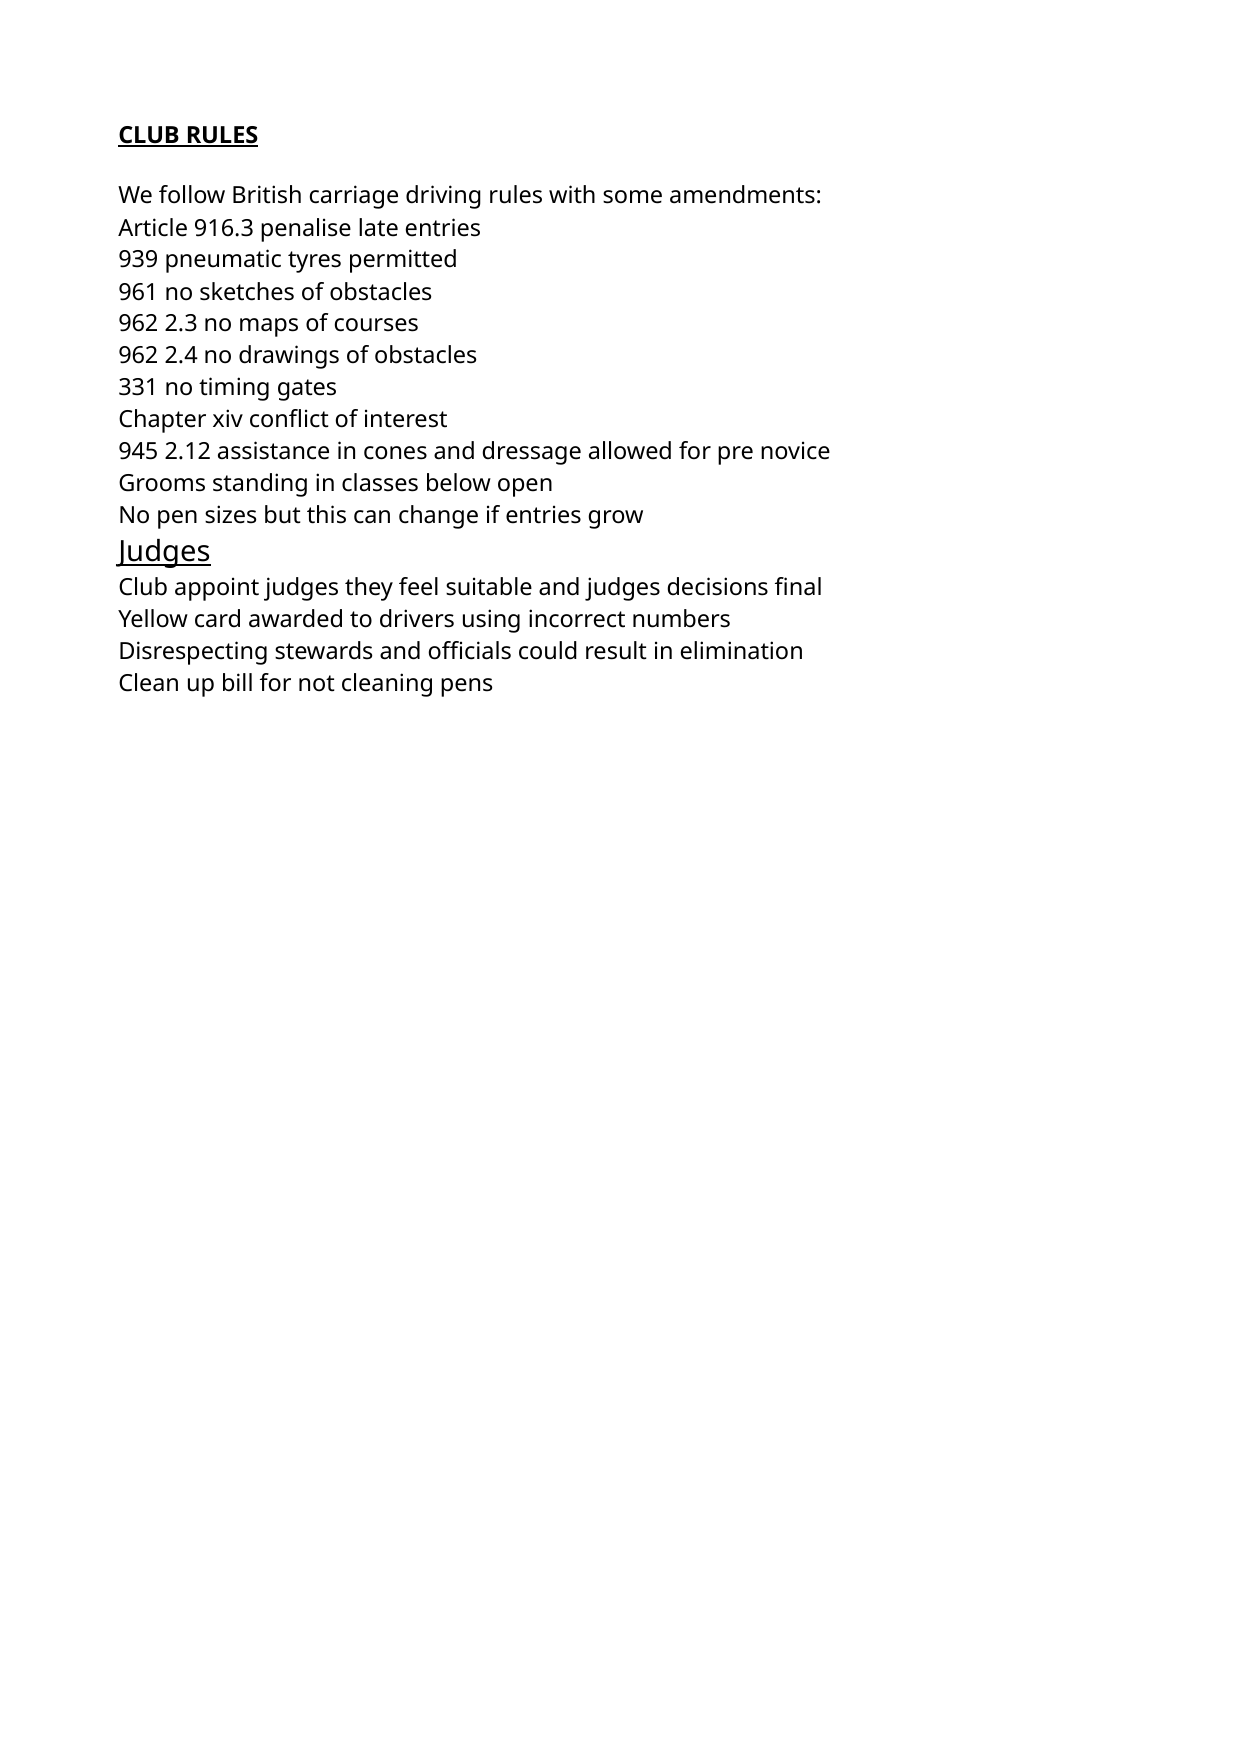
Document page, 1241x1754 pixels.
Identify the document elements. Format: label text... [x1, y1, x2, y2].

text We follow British carriage driving rules with some amendments: Article 916.3 penalise late entries 939 pneumatic tyres permitted 961 no sketches of obstacles 962 2.3 no maps of courses 962 2.4 no drawings of obstacles 331 no timing gates Chapter xiv conflict of interest 945 2.12 assistance in cones and dressage allowed for pre novice Grooms standing in classes below open No pen sizes but this can change if entries grow Judges Club appoint judges they feel suitable and judges decisions final Yellow card awarded to drivers using incorrect numbers Disrespecting stewards and officials could result in elimination Clean up bill for not cleaning pens [118, 179, 1122, 698]
text CLUB RULES [118, 118, 1122, 150]
